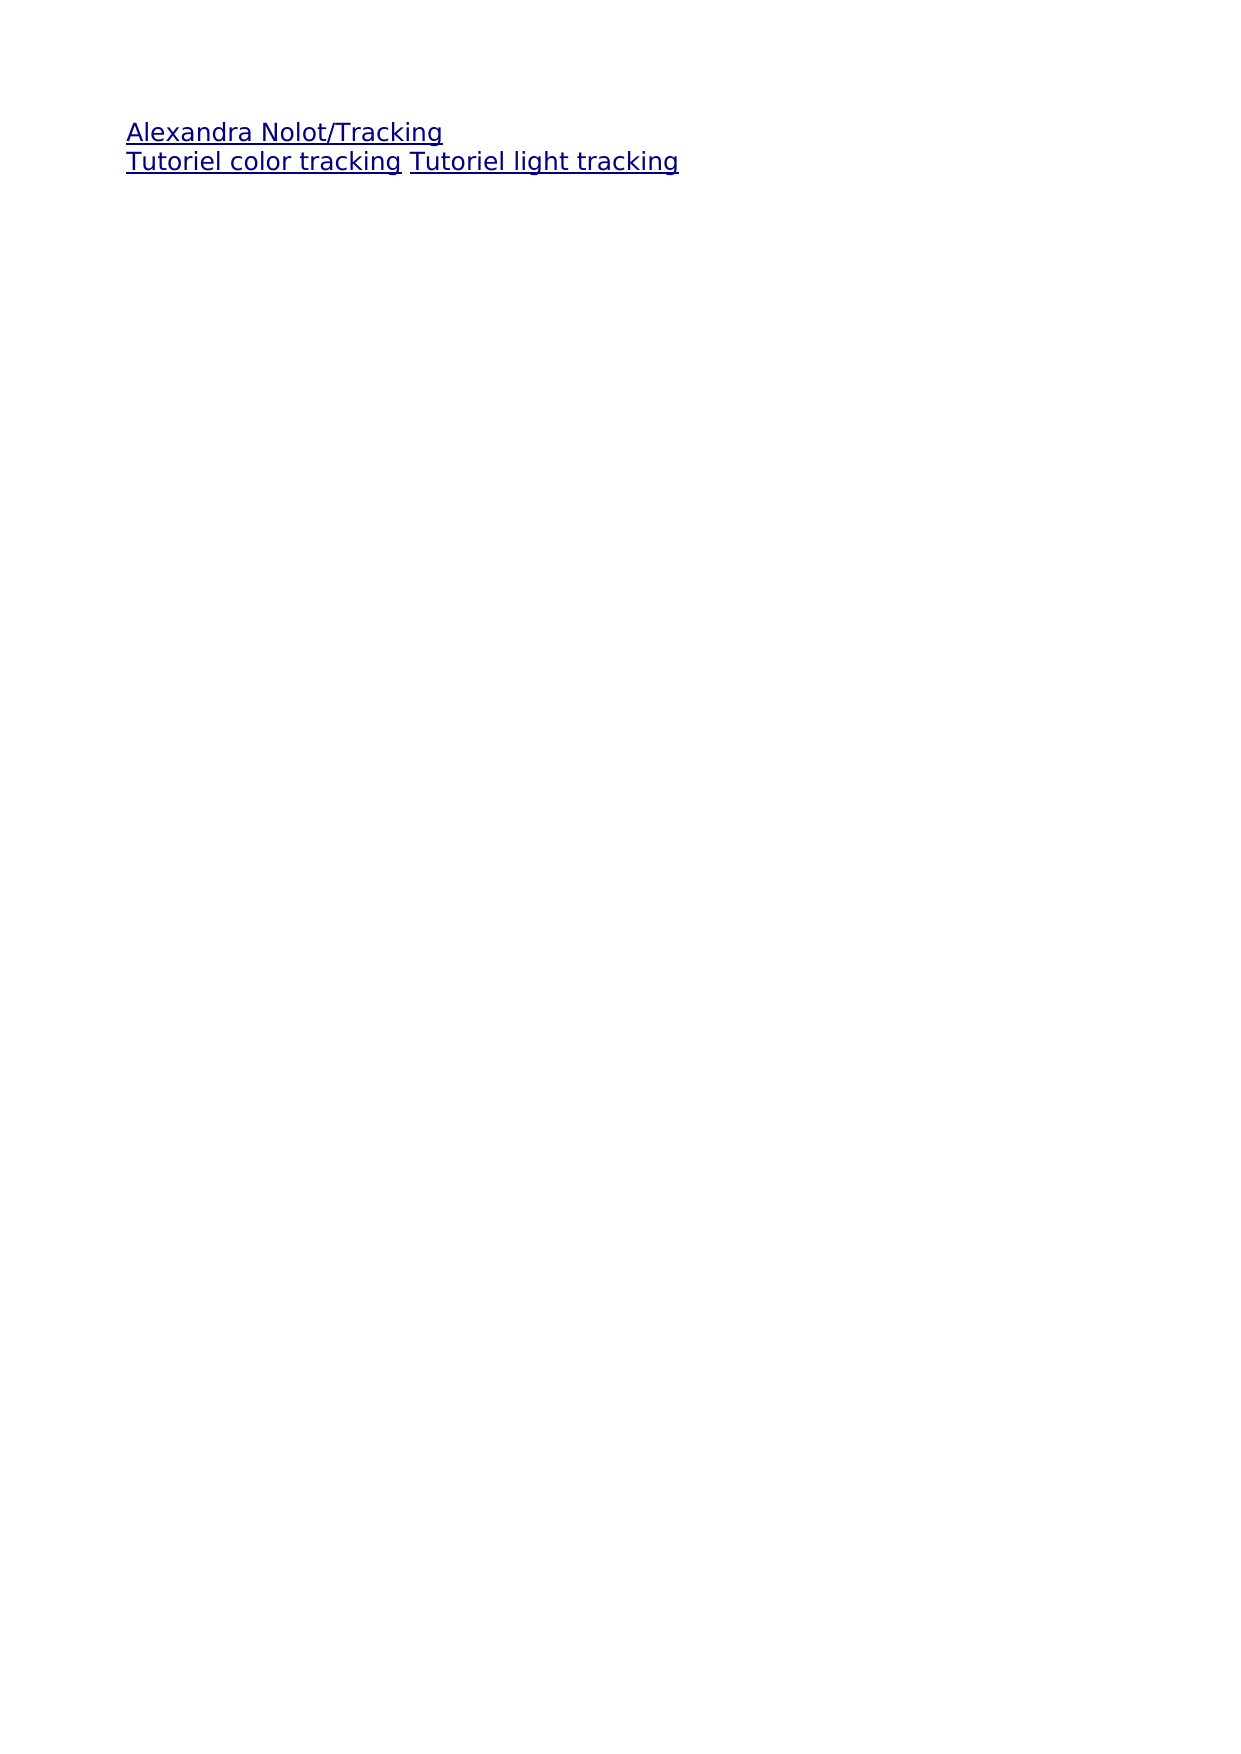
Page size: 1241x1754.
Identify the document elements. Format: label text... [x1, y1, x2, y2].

text Alexandra Nolot/Tracking Tutoriel color tracking Tutoriel light tracking [118, 118, 1122, 176]
